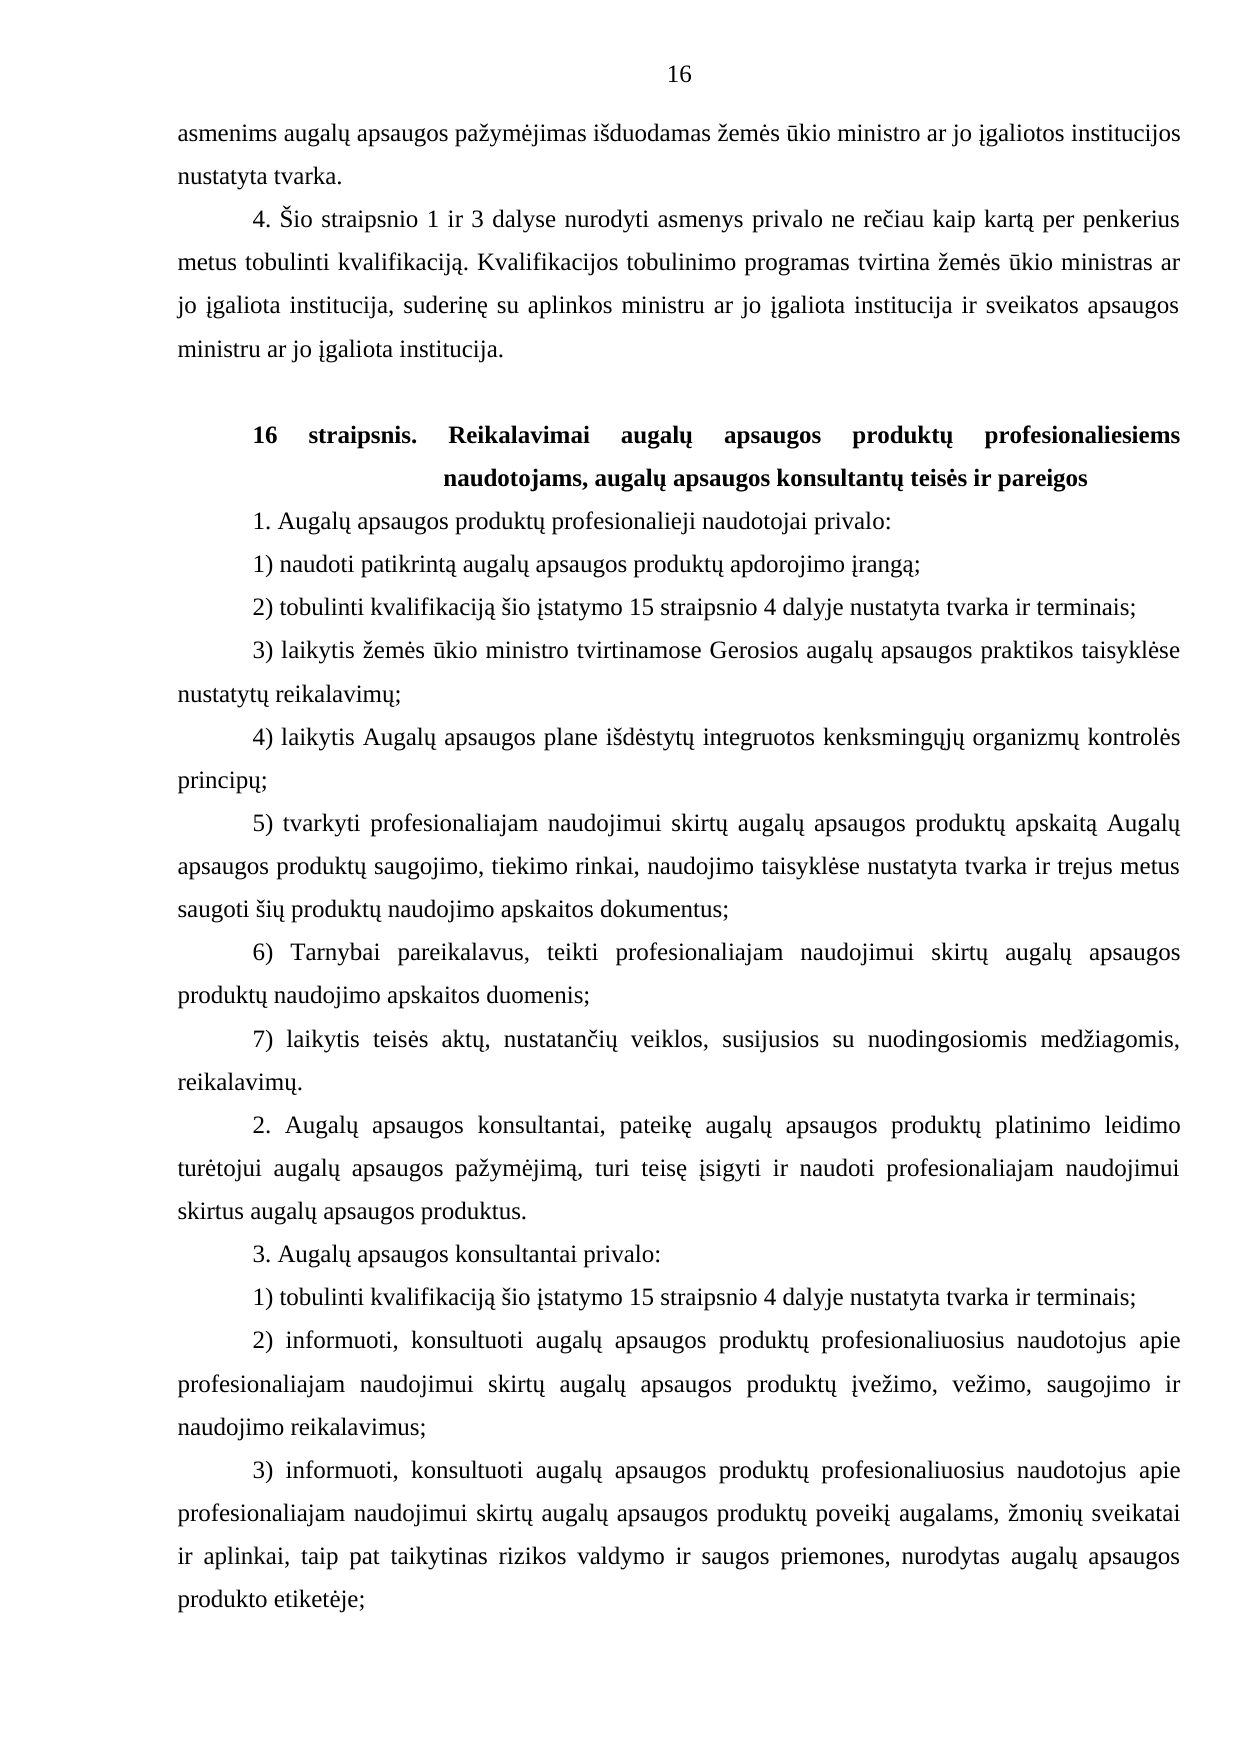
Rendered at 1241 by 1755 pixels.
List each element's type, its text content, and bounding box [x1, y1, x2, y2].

subtitle 4. Šio straipsnio 1 ir 3 dalyse nurodyti asmenys privalo ne rečiau kaip kartą per penkerius metus tobulinti kvalifikaciją. Kvalifikacijos tobulinimo programas tvirtina žemės ūkio ministras ar jo įgaliota institucija, suderinę su aplinkos ministru ar jo įgaliota institucija ir sveikatos apsaugos ministru ar jo įgaliota institucija. [177, 204, 1181, 362]
text 5) tvarkyti profesionaliajam naudojimui skirtų augalų apsaugos produktų apskaitą Augalų apsaugos produktų saugojimo, tiekimo rinkai, naudojimo taisyklėse nustatyta tvarka ir trejus metus saugoti šių produktų naudojimo apskaitos dokumentus; [177, 808, 1181, 923]
text 7) laikytis teisės aktų, nustatančių veiklos, susijusios su nuodingosiomis medžiagomis, reikalavimų. [177, 1024, 1181, 1096]
subtitle 2) informuoti, konsultuoti augalų apsaugos produktų profesionaliuosius naudotojus apie profesionaliajam naudojimui skirtų augalų apsaugos produktų įvežimo, vežimo, saugojimo ir naudojimo reikalavimus; [177, 1326, 1181, 1441]
text 3. Augalų apsaugos konsultantai privalo: [177, 1239, 1181, 1268]
text 1. Augalų apsaugos produktų profesionalieji naudotojai privalo: [177, 506, 1181, 535]
text 4) laikytis Augalų apsaugos plane išdėstytų integruotos kenksmingųjų organizmų kontrolės principų; [177, 722, 1181, 794]
text 3) laikytis žemės ūkio ministro tvirtinamose Gerosios augalų apsaugos praktikos taisyklėse nustatytų reikalavimų; [177, 636, 1181, 707]
subtitle 1) naudoti patikrintą augalų apsaugos produktų apdorojimo įrangą; [177, 549, 1181, 578]
subtitle 3) informuoti, konsultuoti augalų apsaugos produktų profesionaliuosius naudotojus apie profesionaliajam naudojimui skirtų augalų apsaugos produktų poveikį augalams, žmonių sveikatai ir aplinkai, taip pat taikytinas rizikos valdymo ir saugos priemones, nurodytas augalų apsaugos produkto etiketėje; [177, 1455, 1181, 1613]
subtitle 2) tobulinti kvalifikaciją šio įstatymo 15 straipsnio 4 dalyje nustatyta tvarka ir terminais; [177, 592, 1181, 621]
subtitle 16 straipsnis. Reikalavimai augalų apsaugos produktų profesionaliesiems naudotojams, augalų apsaugos konsultantų teisės ir pareigos [252, 420, 1181, 492]
subtitle 2. Augalų apsaugos konsultantai, pateikę augalų apsaugos produktų platinimo leidimo turėtojui augalų apsaugos pažymėjimą, turi teisę įsigyti ir naudoti profesionaliajam naudojimui skirtus augalų apsaugos produktus. [177, 1110, 1181, 1225]
subtitle 1) tobulinti kvalifikaciją šio įstatymo 15 straipsnio 4 dalyje nustatyta tvarka ir terminais; [177, 1282, 1181, 1311]
subtitle asmenims augalų apsaugos pažymėjimas išduodamas žemės ūkio ministro ar jo įgaliotos institucijos nustatyta tvarka. [177, 118, 1181, 190]
text 6) Tarnybai pareikalavus, teikti profesionaliajam naudojimui skirtų augalų apsaugos produktų naudojimo apskaitos duomenis; [177, 937, 1181, 1009]
